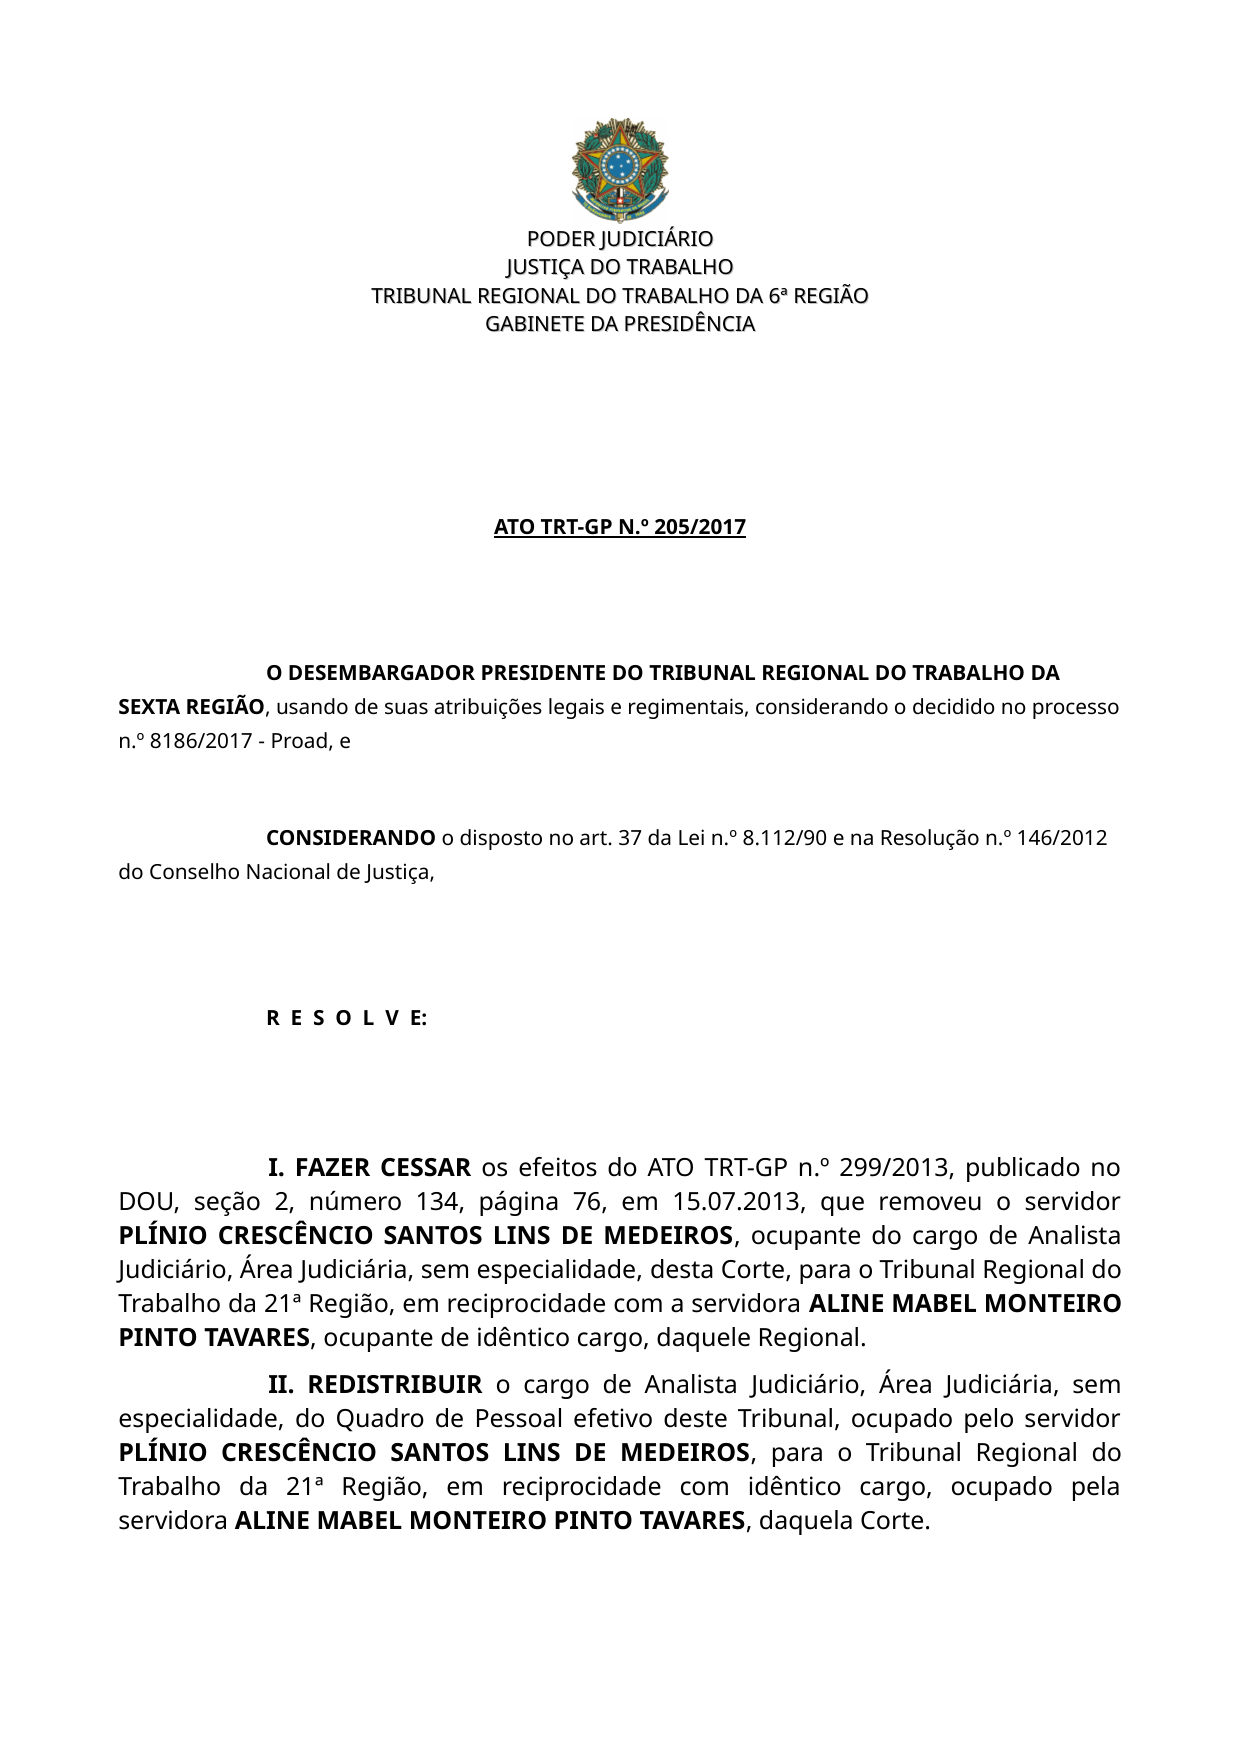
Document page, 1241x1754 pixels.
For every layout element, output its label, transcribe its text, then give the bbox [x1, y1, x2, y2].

text ATO TRT-GP N.º 205/2017 [118, 512, 1122, 541]
text PODER JUDICIÁRIO [118, 224, 1122, 252]
text GABINETE DA PRESIDÊNCIA [118, 309, 1122, 338]
text R E S O L V E: [118, 1003, 1122, 1032]
text JUSTIÇA DO TRABALHO [118, 252, 1122, 281]
text CONSIDERANDO o disposto no art. 37 da Lei n.º 8.112/90 e na Resolução n.º 146/2012 do Conselho Nacional de Justiça, [118, 823, 1122, 886]
text O DESEMBARGADOR PRESIDENTE DO TRIBUNAL REGIONAL DO TRABALHO DA SEXTA REGIÃO, usando de suas atribuições legais e regimentais, considerando o decidido no processo n.º 8186/2017 - Proad, e [118, 658, 1122, 754]
text II. REDISTRIBUIR o cargo de Analista Judiciário, Área Judiciária, sem especialidade, do Quadro de Pessoal efetivo deste Tribunal, ocupado pelo servidor PLÍNIO CRESCÊNCIO SANTOS LINS DE MEDEIROS, para o Tribunal Regional do Trabalho da 21ª Região, em reciprocidade com idêntico cargo, ocupado pela servidora ALINE MABEL MONTEIRO PINTO TAVARES, daquela Corte. [118, 1366, 1122, 1537]
text I. FAZER CESSAR os efeitos do ATO TRT-GP n.º 299/2013, publicado no DOU, seção 2, número 134, página 76, em 15.07.2013, que removeu o servidor PLÍNIO CRESCÊNCIO SANTOS LINS DE MEDEIROS, ocupante do cargo de Analista Judiciário, Área Judiciária, sem especialidade, desta Corte, para o Tribunal Regional do Trabalho da 21ª Região, em reciprocidade com a servidora ALINE MABEL MONTEIRO PINTO TAVARES, ocupante de idêntico cargo, daquele Regional. [118, 1149, 1122, 1354]
picture [571, 118, 669, 224]
text TRIBUNAL REGIONAL DO TRABALHO DA 6ª REGIÃO [118, 281, 1122, 309]
